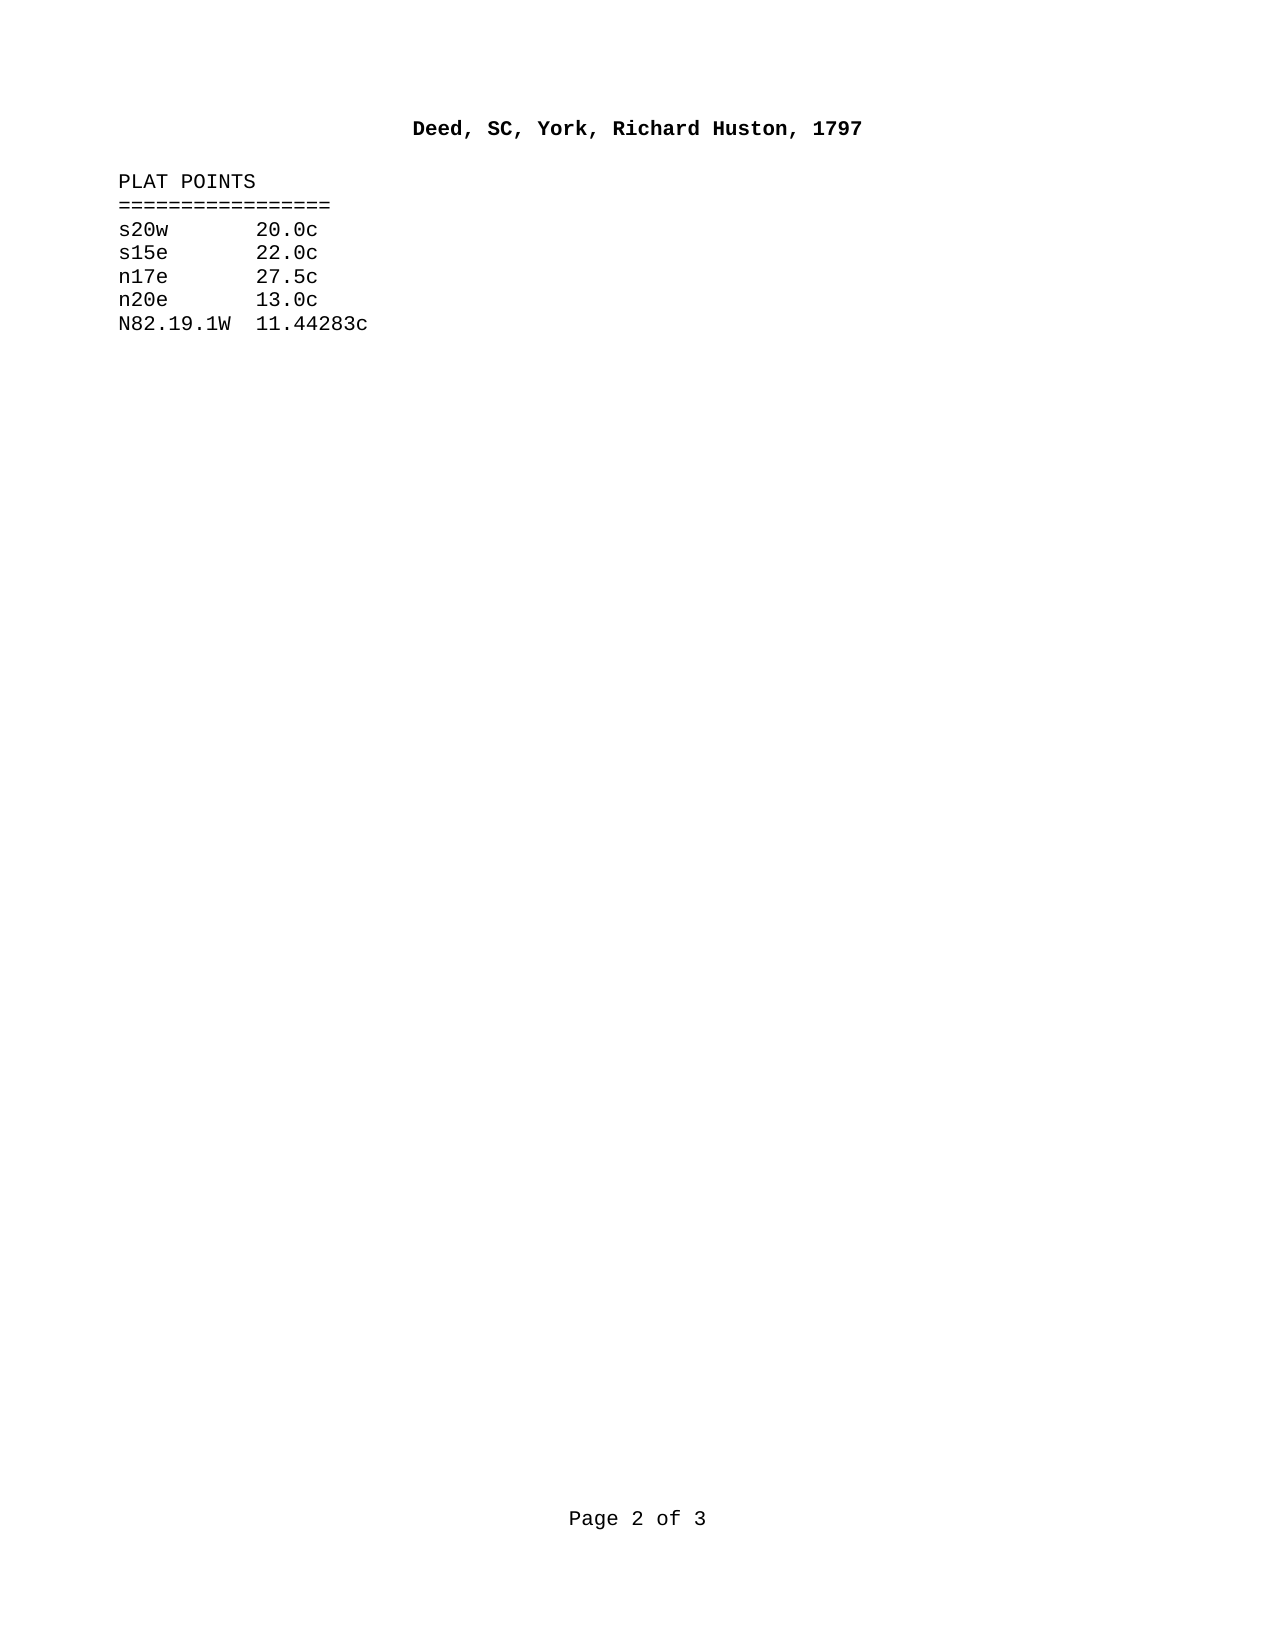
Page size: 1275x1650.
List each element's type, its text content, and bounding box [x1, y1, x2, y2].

text PLAT POINTS [118, 171, 1157, 195]
text s20w 20.0c [118, 218, 1157, 242]
text n20e 13.0c [118, 289, 1157, 313]
text ================= [118, 195, 1157, 218]
text N82.19.1W 11.44283c [118, 313, 1157, 337]
text n17e 27.5c [118, 266, 1157, 289]
text s15e 22.0c [118, 242, 1157, 266]
